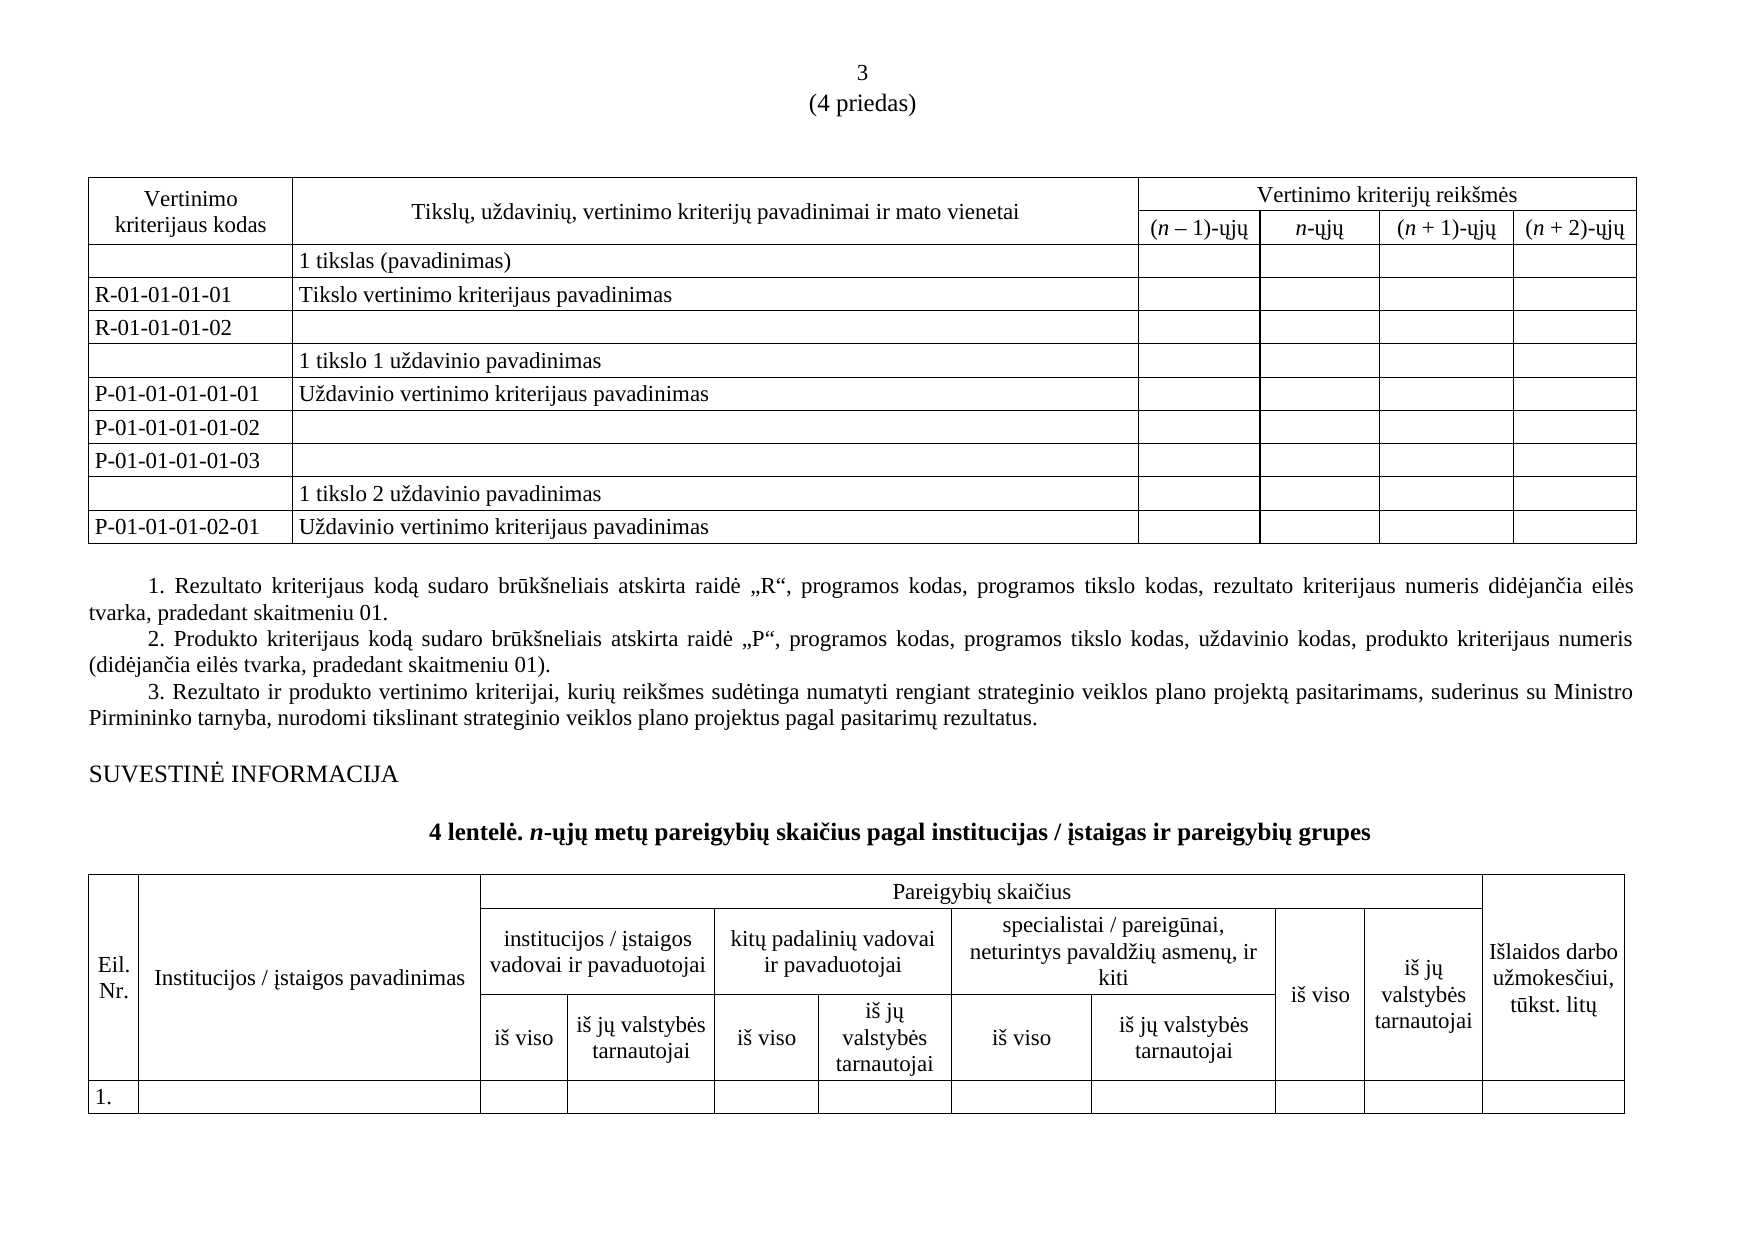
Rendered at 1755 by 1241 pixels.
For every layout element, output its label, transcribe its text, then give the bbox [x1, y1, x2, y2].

table_cell [1380, 278, 1513, 310]
table_cell [1380, 477, 1513, 509]
table_cell iš viso [952, 995, 1091, 1079]
table_cell (n + 2)-ųjų [1514, 211, 1636, 244]
table_header Tikslų, uždavinių, vertinimo kriterijų pavadinimai ir mato vienetai [293, 178, 1138, 244]
table_header Institucijos / įstaigos pavadinimas [139, 875, 480, 1079]
table_cell [1092, 1081, 1275, 1113]
table_cell [1380, 444, 1513, 476]
table_cell [1514, 444, 1636, 476]
table_cell iš jų valstybės tarnautojai [819, 995, 951, 1079]
table_cell [1380, 411, 1513, 443]
table_cell (n + 1)-ųjų [1380, 211, 1513, 244]
text 2. Produkto kriterijaus kodą sudaro brūkšneliais atskirta raidė „P“, programos kodas, programos tikslo kodas, uždavinio kodas, produkto kriterijaus numeris (didėjančia eilės tvarka, pradedant skaitmeniu 01). [89, 625, 1636, 678]
table_cell [1514, 378, 1636, 410]
table_cell [1380, 245, 1513, 277]
table_cell Uždavinio vertinimo kriterijaus pavadinimas [293, 378, 1138, 410]
table_cell [1380, 511, 1513, 543]
table_cell [1261, 245, 1379, 277]
table_cell [1514, 311, 1636, 343]
table_cell [568, 1081, 714, 1113]
text 4 lentelė. n-ųjų metų pareigybių skaičius pagal institucijas / įstaigas ir pareigybių grupes [164, 817, 1636, 846]
text 3. Rezultato ir produkto vertinimo kriterijai, kurių reikšmes sudėtinga numatyti rengiant strateginio veiklos plano projektą pasitarimams, suderinus su Ministro Pirmininko tarnyba, nurodomi tikslinant strateginio veiklos plano projektus pagal pasitarimų rezultatus. [89, 678, 1636, 731]
table_cell [1261, 378, 1379, 410]
table_cell iš jų valstybės tarnautojai [1092, 995, 1275, 1079]
table_cell [1139, 311, 1259, 343]
table_cell [1139, 278, 1259, 310]
table_cell [1139, 477, 1259, 509]
table_header Eil. Nr. [89, 875, 138, 1079]
table_cell iš viso [715, 995, 818, 1079]
table_cell specialistai / pareigūnai, neturintys pavaldžių asmenų, ir kiti [952, 909, 1275, 993]
table_cell [481, 1081, 567, 1113]
table_cell iš jų valstybės tarnautojai [568, 995, 714, 1079]
table_cell Tikslo vertinimo kriterijaus pavadinimas [293, 278, 1138, 310]
table_cell [1514, 278, 1636, 310]
table_cell [1380, 344, 1513, 377]
table_cell [1139, 344, 1259, 377]
text 1. Rezultato kriterijaus kodą sudaro brūkšneliais atskirta raidė „R“, programos kodas, programos tikslo kodas, rezultato kriterijaus numeris didėjančia eilės tvarka, pradedant skaitmeniu 01. [89, 572, 1636, 625]
table_cell [819, 1081, 951, 1113]
table_cell [139, 1081, 480, 1113]
table_cell P-01-01-01-02-01 [89, 511, 292, 543]
table_cell [1365, 1081, 1482, 1113]
table_cell [1261, 278, 1379, 310]
table_cell iš jų valstybės tarnautojai [1365, 909, 1482, 1079]
table_cell [1261, 444, 1379, 476]
table_cell Uždavinio vertinimo kriterijaus pavadinimas [293, 511, 1138, 543]
table_cell (n – 1)-ųjų [1139, 211, 1259, 244]
table_cell [293, 444, 1138, 476]
table_cell [1261, 411, 1379, 443]
table_cell institucijos / įstaigos vadovai ir pavaduotojai [481, 909, 714, 993]
table_cell iš viso [481, 995, 567, 1079]
table_header Vertinimo kriterijų reikšmės [1139, 178, 1636, 210]
table_cell [1139, 444, 1259, 476]
table_cell P-01-01-01-01-01 [89, 378, 292, 410]
table_cell [1261, 511, 1379, 543]
table_cell R-01-01-01-02 [89, 311, 292, 343]
table_cell P-01-01-01-01-03 [89, 444, 292, 476]
table_cell iš viso [1276, 909, 1364, 1079]
table_cell [1139, 245, 1259, 277]
table_cell [1514, 477, 1636, 509]
table_cell [715, 1081, 818, 1113]
table_cell [1261, 344, 1379, 377]
table_cell [89, 344, 292, 377]
table_cell 1 tikslo 2 uždavinio pavadinimas [293, 477, 1138, 509]
table_header Pareigybių skaičius [481, 875, 1482, 908]
table_cell [1139, 378, 1259, 410]
table_cell 1 tikslas (pavadinimas) [293, 245, 1138, 277]
table_cell P-01-01-01-01-02 [89, 411, 292, 443]
table_cell [1514, 245, 1636, 277]
table_cell 1 tikslo 1 uždavinio pavadinimas [293, 344, 1138, 377]
table_cell n-ųjų [1261, 211, 1379, 244]
table_cell [1139, 511, 1259, 543]
table_cell [1514, 344, 1636, 377]
table_cell [293, 311, 1138, 343]
table_cell R-01-01-01-01 [89, 278, 292, 310]
table_cell [1276, 1081, 1364, 1113]
table_cell [1380, 378, 1513, 410]
table_header Vertinimo kriterijaus kodas [89, 178, 292, 244]
table_cell 1. [89, 1081, 138, 1113]
table_cell [1261, 477, 1379, 509]
table_cell kitų padalinių vadovai ir pavaduotojai [715, 909, 951, 993]
table_cell [1139, 411, 1259, 443]
table_cell [952, 1081, 1091, 1113]
table_cell [1380, 311, 1513, 343]
table_header Išlaidos darbo užmokesčiui, tūkst. litų [1483, 875, 1624, 1079]
table_cell [1514, 411, 1636, 443]
text SUVESTINĖ INFORMACIJA [89, 759, 1636, 788]
table_cell [293, 411, 1138, 443]
table_cell [1514, 511, 1636, 543]
table_cell [89, 477, 292, 509]
table_cell [89, 245, 292, 277]
table_cell [1483, 1081, 1624, 1113]
table_cell [1261, 311, 1379, 343]
